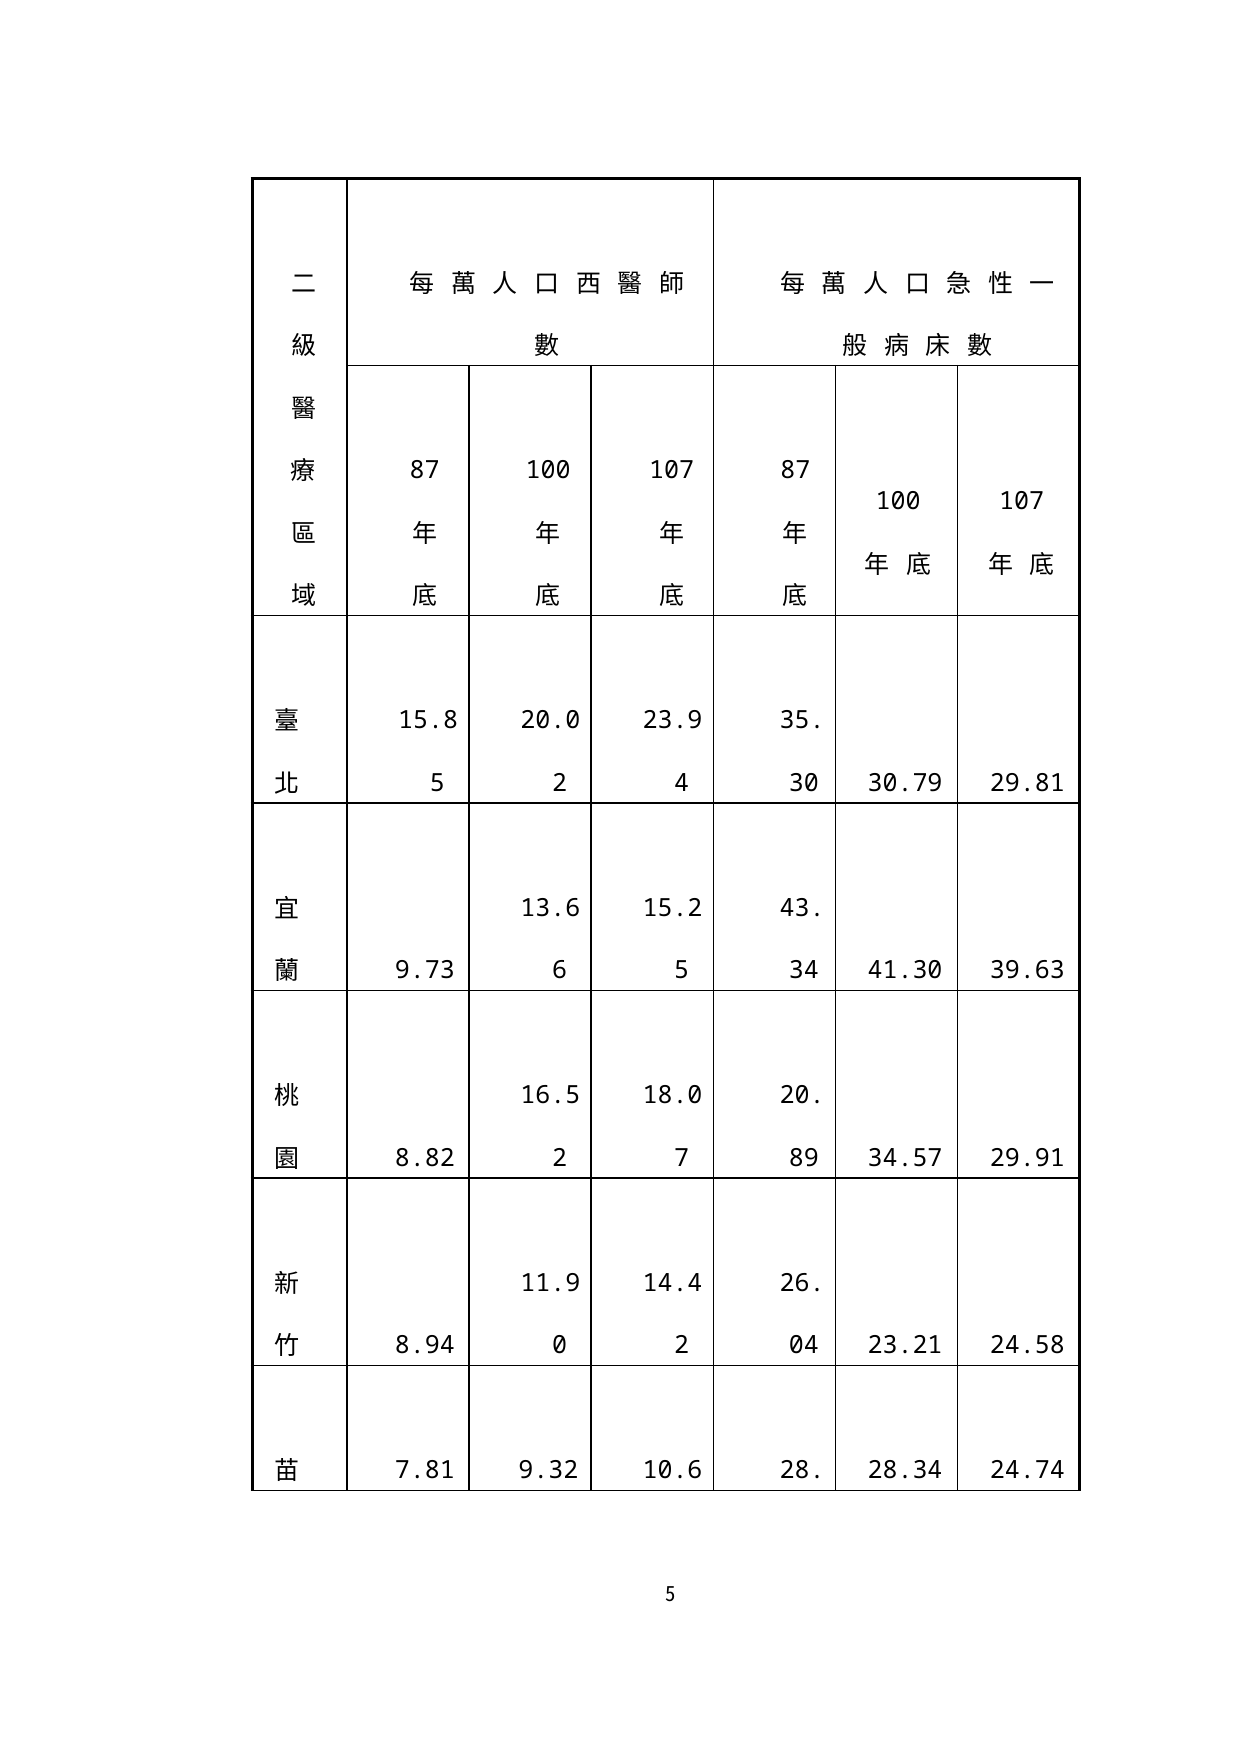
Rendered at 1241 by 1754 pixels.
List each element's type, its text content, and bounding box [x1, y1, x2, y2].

table_cell 24.74 [958, 1366, 1078, 1490]
table_cell 苗 [254, 1366, 346, 1490]
table_cell 11.90 [470, 1179, 590, 1365]
table_cell 26.04 [714, 1179, 835, 1365]
table_cell 39.63 [958, 804, 1078, 990]
table_cell 30.79 [836, 616, 957, 802]
table_cell 9.32 [470, 1366, 590, 1490]
table_cell 29.91 [958, 991, 1078, 1177]
table_cell 35.30 [714, 616, 835, 802]
table_cell 23.94 [592, 616, 713, 802]
table_cell 87年底 [714, 366, 835, 615]
table_cell 9.73 [348, 804, 468, 990]
table_cell 20.02 [470, 616, 590, 802]
table_cell 87年底 [348, 366, 468, 615]
table_cell 29.81 [958, 616, 1078, 802]
table_cell 43.34 [714, 804, 835, 990]
table_cell 28. [714, 1366, 835, 1490]
table_cell 15.85 [348, 616, 468, 802]
table_cell 14.42 [592, 1179, 713, 1365]
table_cell 桃園 [254, 991, 346, 1177]
table_header 二級醫療 區域別 [254, 180, 346, 615]
table_cell 8.82 [348, 991, 468, 1177]
table_cell 23.21 [836, 1179, 957, 1365]
table_cell 100年底 [470, 366, 590, 615]
table_cell 18.07 [592, 991, 713, 1177]
table_cell 20.89 [714, 991, 835, 1177]
table_cell 107年底 [592, 366, 713, 615]
table_cell 8.94 [348, 1179, 468, 1365]
table_cell 宜蘭 [254, 804, 346, 990]
table_cell 34.57 [836, 991, 957, 1177]
table_cell 10.6 [592, 1366, 713, 1490]
table_cell 15.25 [592, 804, 713, 990]
table_cell 24.58 [958, 1179, 1078, 1365]
table_cell 7.81 [348, 1366, 468, 1490]
table_cell 13.66 [470, 804, 590, 990]
table_header 每萬人口急性一般病床數 [714, 180, 1078, 365]
table_header 每萬人口西醫師數 [348, 180, 713, 365]
table_cell 100年底 [836, 366, 957, 615]
table_cell 16.52 [470, 991, 590, 1177]
table_cell 28.34 [836, 1366, 957, 1490]
table_cell 臺北 [254, 616, 346, 802]
table_cell 41.30 [836, 804, 957, 990]
table_cell 107年底 [958, 366, 1078, 615]
table_cell 新竹 [254, 1179, 346, 1365]
